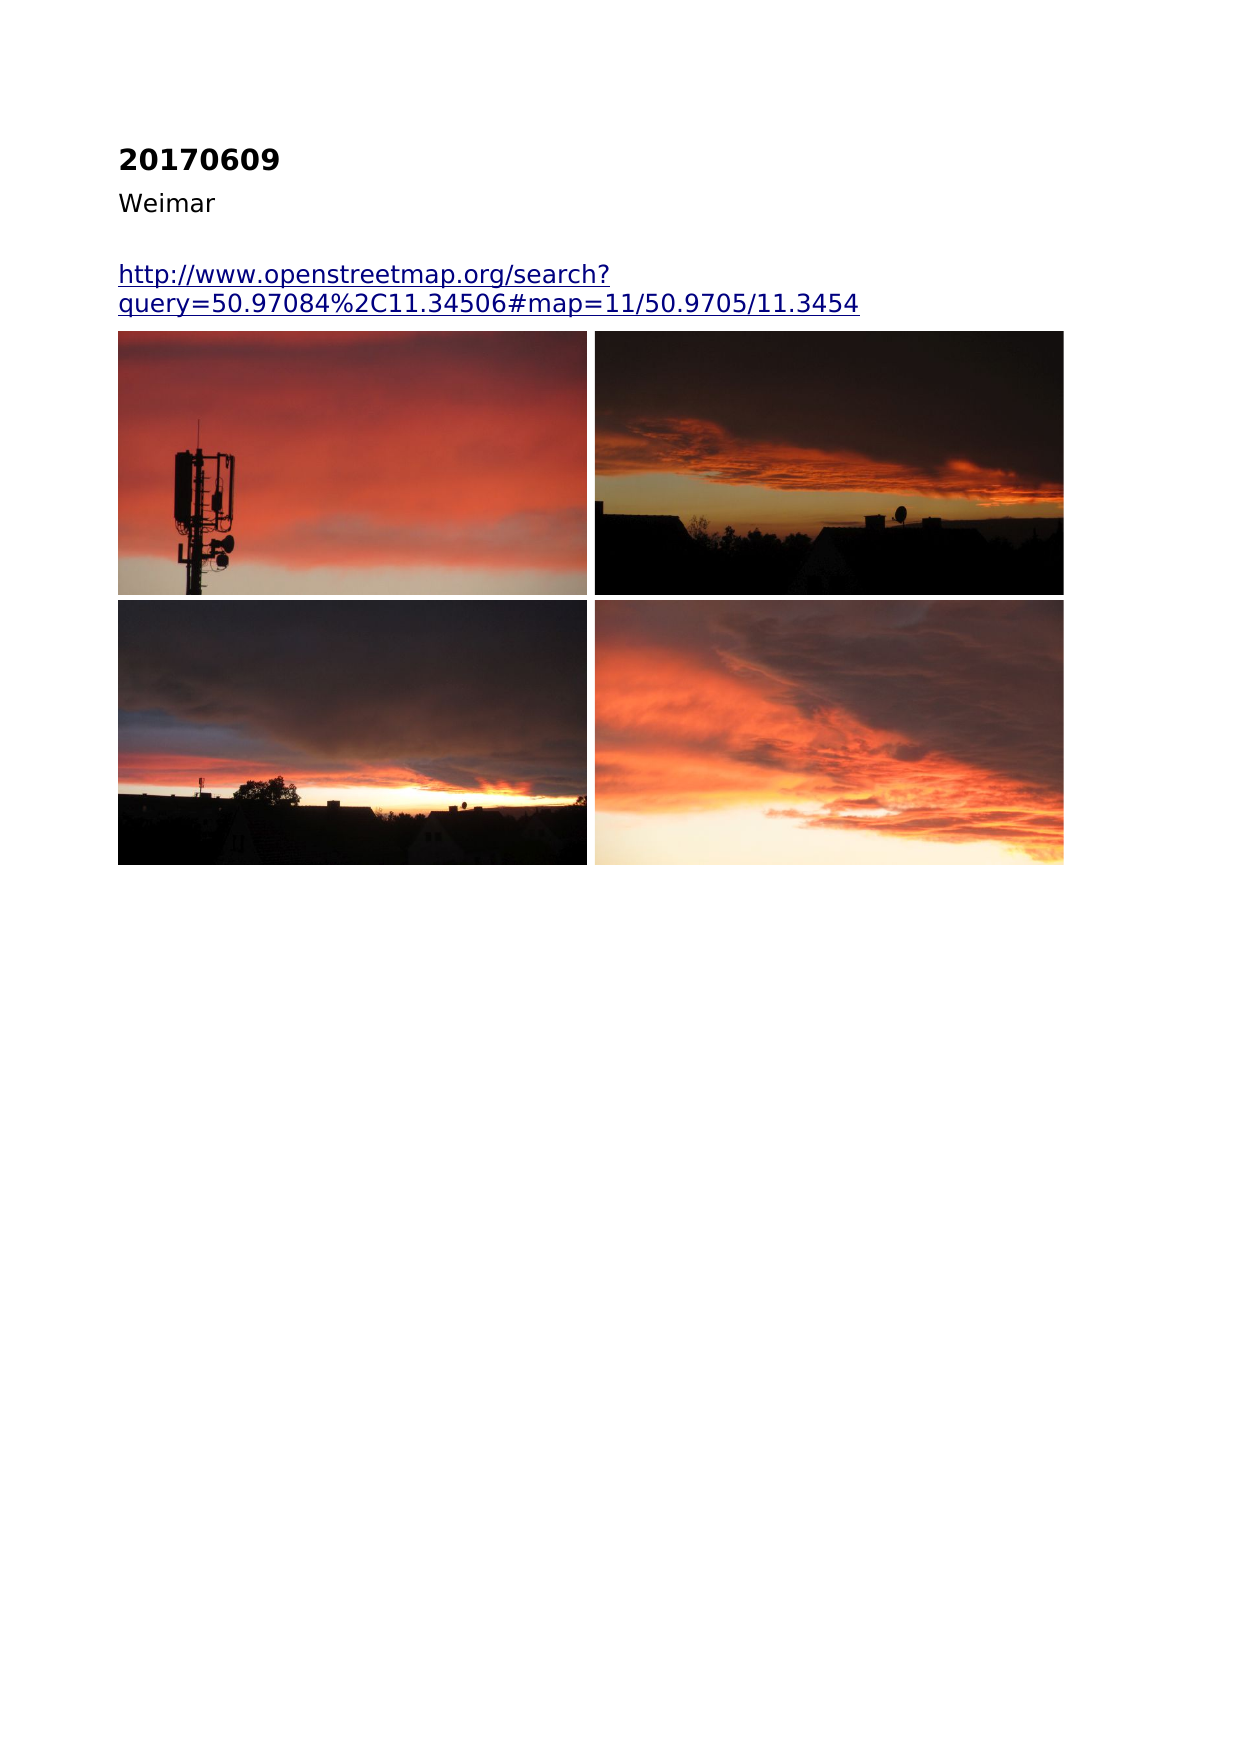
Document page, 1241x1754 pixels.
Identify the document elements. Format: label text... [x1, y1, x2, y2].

picture [594, 331, 1064, 595]
picture [594, 600, 1064, 865]
text Weimar [118, 189, 1122, 248]
picture [118, 600, 587, 865]
picture [118, 331, 587, 595]
text http://www.openstreetmap.org/search?query=50.97084%2C11.34506#map=11/50.9705/11.3454 [118, 260, 1122, 319]
subtitle 20170609 [118, 143, 1122, 177]
